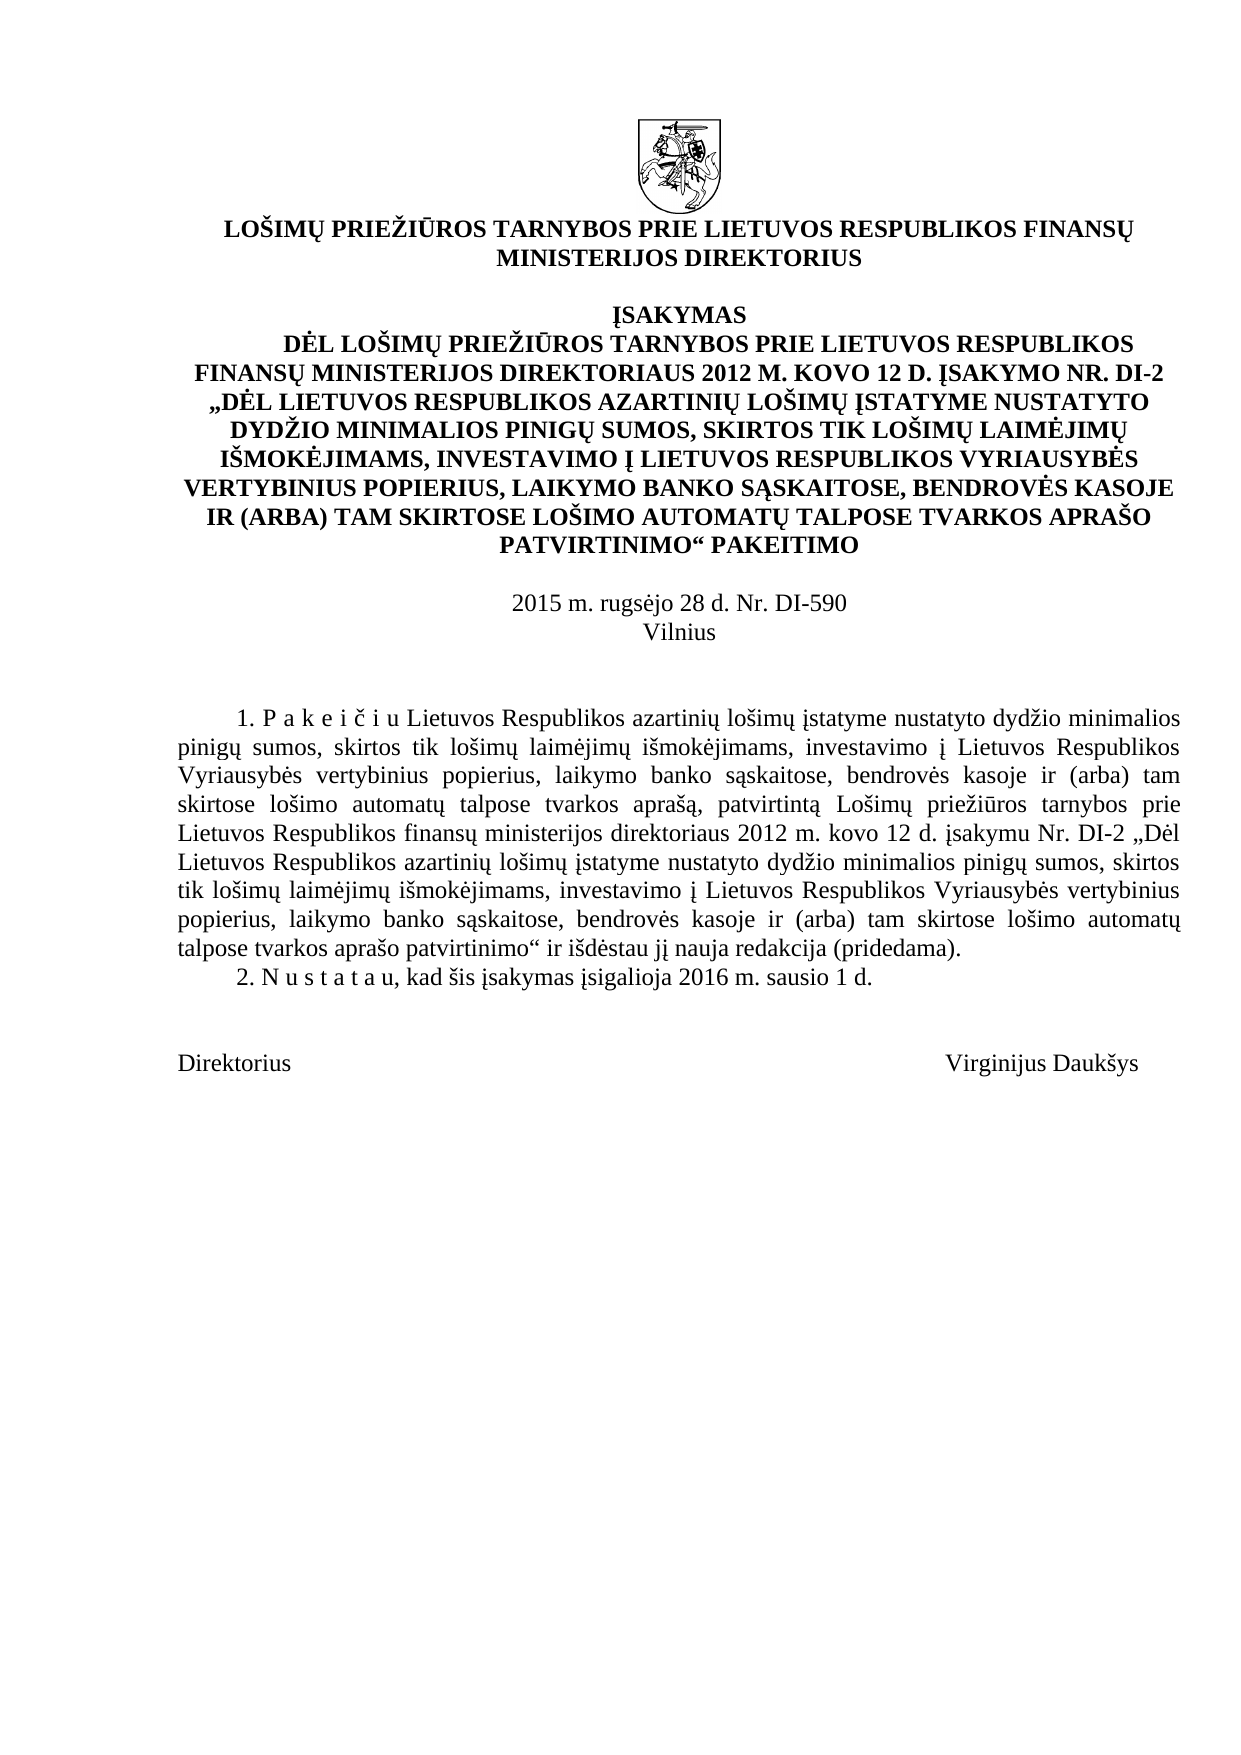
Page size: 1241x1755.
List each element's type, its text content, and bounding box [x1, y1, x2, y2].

text LOŠIMŲ PRIEŽIŪROS TARNYBOS PRIE LIETUVOS RESPUBLIKOS FINANSŲ MINISTERIJOS DIREKTORIUS [177, 214, 1181, 272]
text ĮSAKYMAS [177, 300, 1181, 329]
text 2015 m. rugsėjo 28 d. Nr. DI-590 [177, 588, 1181, 617]
text 2. N u s t a t a u, kad šis įsakymas įsigalioja 2016 m. sausio 1 d. [177, 962, 1181, 990]
text 1. P a k e i č i u Lietuvos Respublikos azartinių lošimų įstatyme nustatyto dydžio minimalios pinigų sumos, skirtos tik lošimų laimėjimų išmokėjimams, investavimo į Lietuvos Respublikos Vyriausybės vertybinius popierius, laikymo banko sąskaitose, bendrovės kasoje ir (arba) tam skirtose lošimo automatų talpose tvarkos aprašą, patvirtintą Lošimų priežiūros tarnybos prie Lietuvos Respublikos finansų ministerijos direktoriaus 2012 m. kovo 12 d. įsakymu Nr. DI-2 „Dėl Lietuvos Respublikos azartinių lošimų įstatyme nustatyto dydžio minimalios pinigų sumos, skirtos tik lošimų laimėjimų išmokėjimams, investavimo į Lietuvos Respublikos Vyriausybės vertybinius popierius, laikymo banko sąskaitose, bendrovės kasoje ir (arba) tam skirtose lošimo automatų talpose tvarkos aprašo patvirtinimo“ ir išdėstau jį nauja redakcija (pridedama). [177, 703, 1181, 962]
text Vilnius [177, 617, 1181, 645]
text DĖL LOŠIMŲ PRIEŽIŪROS TARNYBOS PRIE LIETUVOS RESPUBLIKOS FINANSŲ MINISTERIJOS DIREKTORIAUS 2012 M. KOVO 12 D. ĮSAKYMO NR. DI-2 „DĖL LIETUVOS RESPUBLIKOS AZARTINIŲ LOŠIMŲ ĮSTATYME NUSTATYTO DYDŽIO MINIMALIOS PINIGŲ SUMOS, SKIRTOS TIK LOŠIMŲ LAIMĖJIMŲ IŠMOKĖJIMAMS, INVESTAVIMO Į LIETUVOS RESPUBLIKOS VYRIAUSYBĖS VERTYBINIUS POPIERIUS, LAIKYMO BANKO SĄSKAITOSE, BENDROVĖS KASOJE IR (ARBA) TAM SKIRTOSE LOŠIMO AUTOMATŲ TALPOSE TVARKOS APRAŠO PATVIRTINIMO“ PAKEITIMO [177, 329, 1181, 559]
text Direktorius Virginijus Daukšys [177, 1048, 1181, 1077]
